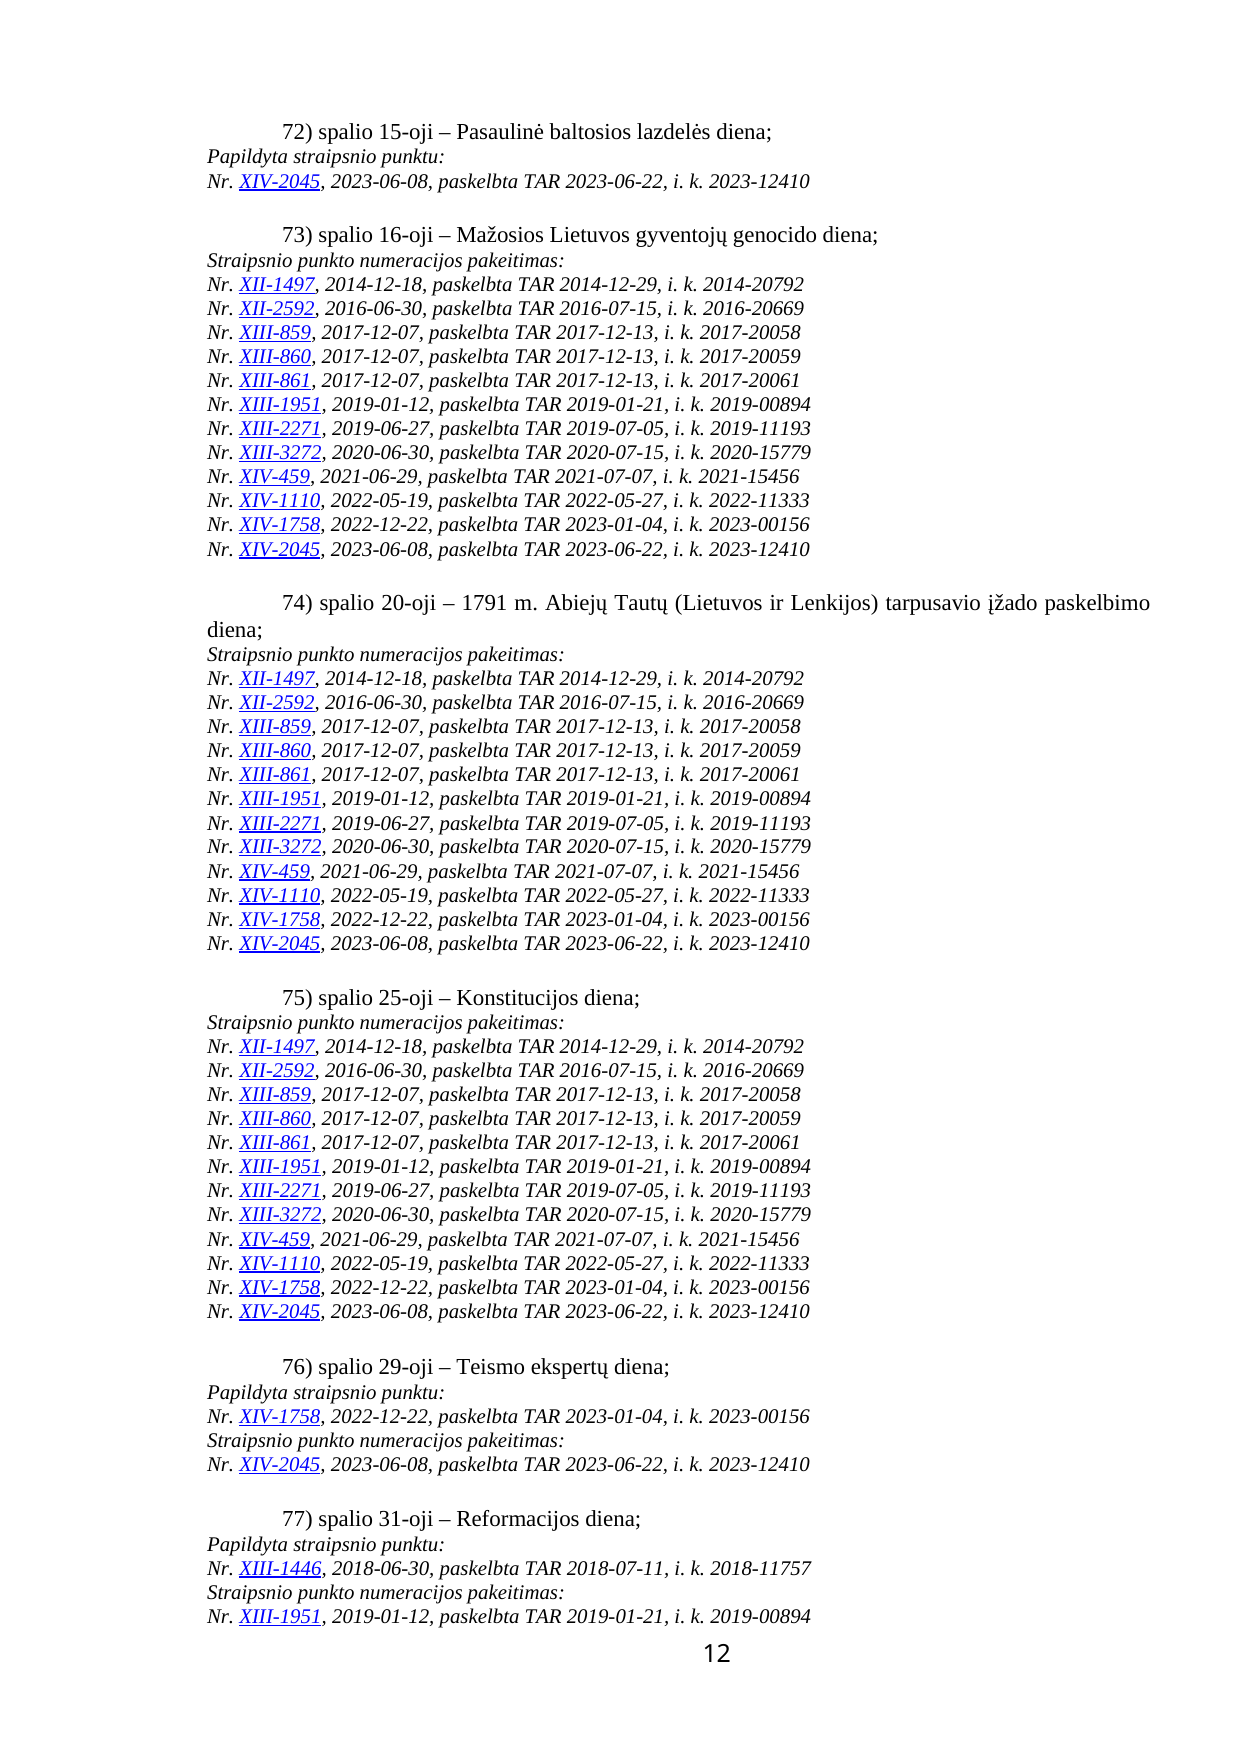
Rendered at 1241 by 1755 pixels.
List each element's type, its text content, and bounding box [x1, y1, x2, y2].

text 75) spalio 25-oji – Konstitucijos diena; [207, 983, 1152, 1010]
text Nr. XIV-1758, 2022-12-22, paskelbta TAR 2023-01-04, i. k. 2023-00156 [207, 512, 1152, 536]
text Straipsnio punkto numeracijos pakeitimas: [207, 1428, 1152, 1452]
text Straipsnio punkto numeracijos pakeitimas: [207, 642, 1152, 666]
text Nr. XII-1497, 2014-12-18, paskelbta TAR 2014-12-29, i. k. 2014-20792 [207, 272, 1152, 296]
text Nr. XIII-3272, 2020-06-30, paskelbta TAR 2020-07-15, i. k. 2020-15779 [207, 440, 1152, 464]
text Nr. XIV-1758, 2022-12-22, paskelbta TAR 2023-01-04, i. k. 2023-00156 [207, 907, 1152, 931]
text Nr. XII-2592, 2016-06-30, paskelbta TAR 2016-07-15, i. k. 2016-20669 [207, 296, 1152, 320]
text Nr. XIII-859, 2017-12-07, paskelbta TAR 2017-12-13, i. k. 2017-20058 [207, 714, 1152, 738]
text Nr. XIV-2045, 2023-06-08, paskelbta TAR 2023-06-22, i. k. 2023-12410 [207, 1452, 1152, 1476]
text Nr. XIII-860, 2017-12-07, paskelbta TAR 2017-12-13, i. k. 2017-20059 [207, 1106, 1152, 1130]
text 76) spalio 29-oji – Teismo ekspertų diena; [207, 1351, 1152, 1380]
text Nr. XIII-1951, 2019-01-12, paskelbta TAR 2019-01-21, i. k. 2019-00894 [207, 1154, 1152, 1178]
text Nr. XIII-861, 2017-12-07, paskelbta TAR 2017-12-13, i. k. 2017-20061 [207, 762, 1152, 786]
text Nr. XII-2592, 2016-06-30, paskelbta TAR 2016-07-15, i. k. 2016-20669 [207, 690, 1152, 714]
text Nr. XIV-2045, 2023-06-08, paskelbta TAR 2023-06-22, i. k. 2023-12410 [207, 931, 1152, 955]
text Nr. XII-2592, 2016-06-30, paskelbta TAR 2016-07-15, i. k. 2016-20669 [207, 1058, 1152, 1082]
text Straipsnio punkto numeracijos pakeitimas: [207, 248, 1152, 272]
text Papildyta straipsnio punktu: [207, 1532, 1152, 1556]
text Nr. XIII-859, 2017-12-07, paskelbta TAR 2017-12-13, i. k. 2017-20058 [207, 1082, 1152, 1106]
text Nr. XIV-459, 2021-06-29, paskelbta TAR 2021-07-07, i. k. 2021-15456 [207, 1226, 1152, 1251]
text Papildyta straipsnio punktu: [207, 1380, 1152, 1404]
text Nr. XIII-2271, 2019-06-27, paskelbta TAR 2019-07-05, i. k. 2019-11193 [207, 416, 1152, 440]
text Nr. XIII-1446, 2018-06-30, paskelbta TAR 2018-07-11, i. k. 2018-11757 [207, 1556, 1152, 1580]
text Nr. XIII-859, 2017-12-07, paskelbta TAR 2017-12-13, i. k. 2017-20058 [207, 320, 1152, 344]
text Nr. XIV-2045, 2023-06-08, paskelbta TAR 2023-06-22, i. k. 2023-12410 [207, 168, 1152, 193]
text Straipsnio punkto numeracijos pakeitimas: [207, 1010, 1152, 1034]
text Nr. XIII-2271, 2019-06-27, paskelbta TAR 2019-07-05, i. k. 2019-11193 [207, 1178, 1152, 1202]
text Nr. XIV-1758, 2022-12-22, paskelbta TAR 2023-01-04, i. k. 2023-00156 [207, 1274, 1152, 1299]
text Nr. XIV-1758, 2022-12-22, paskelbta TAR 2023-01-04, i. k. 2023-00156 [207, 1404, 1152, 1428]
text Nr. XIII-1951, 2019-01-12, paskelbta TAR 2019-01-21, i. k. 2019-00894 [207, 392, 1152, 416]
text Nr. XIII-1951, 2019-01-12, paskelbta TAR 2019-01-21, i. k. 2019-00894 [207, 786, 1152, 810]
text Nr. XIV-2045, 2023-06-08, paskelbta TAR 2023-06-22, i. k. 2023-12410 [207, 1299, 1152, 1323]
text Straipsnio punkto numeracijos pakeitimas: [207, 1580, 1152, 1604]
text Nr. XIII-861, 2017-12-07, paskelbta TAR 2017-12-13, i. k. 2017-20061 [207, 1130, 1152, 1154]
text Nr. XIII-3272, 2020-06-30, paskelbta TAR 2020-07-15, i. k. 2020-15779 [207, 1202, 1152, 1226]
text Nr. XIII-1951, 2019-01-12, paskelbta TAR 2019-01-21, i. k. 2019-00894 [207, 1604, 1152, 1628]
text Nr. XIII-860, 2017-12-07, paskelbta TAR 2017-12-13, i. k. 2017-20059 [207, 738, 1152, 762]
text Nr. XIV-1110, 2022-05-19, paskelbta TAR 2022-05-27, i. k. 2022-11333 [207, 488, 1152, 512]
text Papildyta straipsnio punktu: [207, 144, 1152, 168]
text Nr. XIV-459, 2021-06-29, paskelbta TAR 2021-07-07, i. k. 2021-15456 [207, 858, 1152, 883]
text Nr. XIII-860, 2017-12-07, paskelbta TAR 2017-12-13, i. k. 2017-20059 [207, 344, 1152, 368]
text Nr. XII-1497, 2014-12-18, paskelbta TAR 2014-12-29, i. k. 2014-20792 [207, 1034, 1152, 1058]
text 72) spalio 15-oji – Pasaulinė baltosios lazdelės diena; [207, 118, 1152, 144]
text Nr. XIII-3272, 2020-06-30, paskelbta TAR 2020-07-15, i. k. 2020-15779 [207, 834, 1152, 858]
text 77) spalio 31-oji – Reformacijos diena; [207, 1505, 1152, 1532]
text 74) spalio 20-oji – 1791 m. Abiejų Tautų (Lietuvos ir Lenkijos) tarpusavio įžado paskelbimo diena; [207, 589, 1152, 642]
text Nr. XIV-2045, 2023-06-08, paskelbta TAR 2023-06-22, i. k. 2023-12410 [207, 536, 1152, 561]
text Nr. XII-1497, 2014-12-18, paskelbta TAR 2014-12-29, i. k. 2014-20792 [207, 666, 1152, 690]
text Nr. XIII-861, 2017-12-07, paskelbta TAR 2017-12-13, i. k. 2017-20061 [207, 368, 1152, 392]
text Nr. XIV-459, 2021-06-29, paskelbta TAR 2021-07-07, i. k. 2021-15456 [207, 464, 1152, 488]
text 73) spalio 16-oji – Mažosios Lietuvos gyventojų genocido diena; [207, 221, 1152, 248]
text Nr. XIII-2271, 2019-06-27, paskelbta TAR 2019-07-05, i. k. 2019-11193 [207, 810, 1152, 834]
text Nr. XIV-1110, 2022-05-19, paskelbta TAR 2022-05-27, i. k. 2022-11333 [207, 1251, 1152, 1274]
text Nr. XIV-1110, 2022-05-19, paskelbta TAR 2022-05-27, i. k. 2022-11333 [207, 883, 1152, 907]
